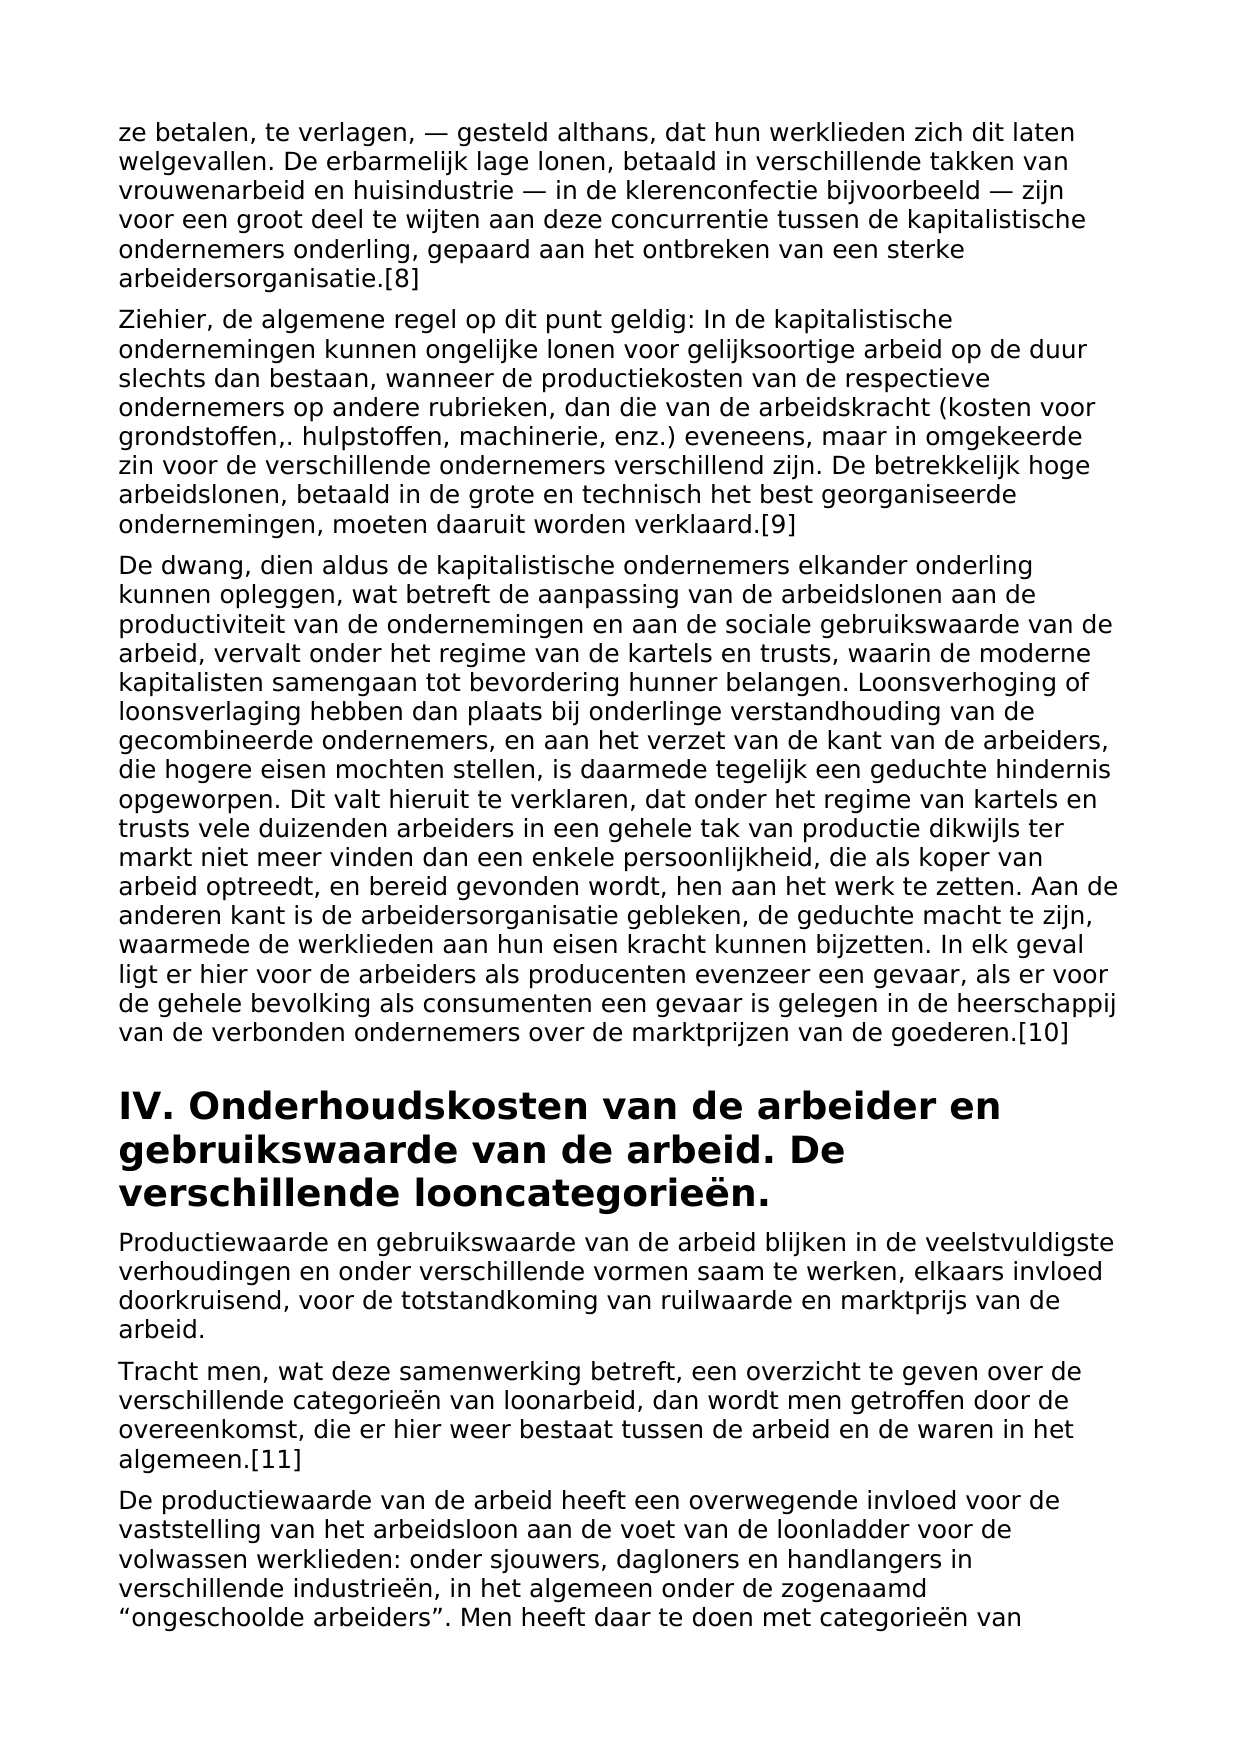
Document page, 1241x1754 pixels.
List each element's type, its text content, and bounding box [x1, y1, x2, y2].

subtitle IV. Onderhoudskosten van de arbeider en gebruikswaarde van de arbeid. De verschillende looncategorieën. [118, 1085, 1122, 1216]
text Tracht men, wat deze samenwerking betreft, een overzicht te geven over de verschillende categorieën van loonarbeid, dan wordt men getroffen door de overeenkomst, die er hier weer bestaat tussen de arbeid en de waren in het algemeen.[11] [118, 1357, 1122, 1474]
text De productiewaarde van de arbeid heeft een overwegende invloed voor de vaststelling van het arbeidsloon aan de voet van de loonladder voor de volwassen werklieden: onder sjouwers, dagloners en handlangers in verschillende industrieën, in het algemeen onder de zogenaamd “ongeschoolde arbeiders”. Men heeft daar te doen met categorieën van [118, 1487, 1122, 1632]
text Ziehier, de algemene regel op dit punt geldig: In de kapitalistische ondernemingen kunnen ongelijke lonen voor gelijksoortige arbeid op de duur slechts dan bestaan, wanneer de productiekosten van de respectieve ondernemers op andere rubrieken, dan die van de arbeidskracht (kosten voor grondstoffen,. hulpstoffen, machinerie, enz.) eveneens, maar in omgekeerde zin voor de verschillende ondernemers verschillend zijn. De betrekkelijk hoge arbeidslonen, betaald in de grote en technisch het best georganiseerde ondernemingen, moeten daaruit worden verklaard.[9] [118, 306, 1122, 539]
text Productiewaarde en gebruikswaarde van de arbeid blijken in de veelstvuldigste verhoudingen en onder verschillende vormen saam te werken, elkaars invloed doorkruisend, voor de totstandkoming van ruilwaarde en marktprijs van de arbeid. [118, 1228, 1122, 1345]
text ze betalen, te verlagen, — gesteld althans, dat hun werklieden zich dit laten welgevallen. De erbarmelijk lage lonen, betaald in verschillende takken van vrouwenarbeid en huisindustrie — in de klerenconfectie bijvoorbeeld — zijn voor een groot deel te wijten aan deze concurrentie tussen de kapitalistische ondernemers onderling, gepaard aan het ontbreken van een sterke arbeidersorganisatie.[8] [118, 118, 1122, 293]
text De dwang, dien aldus de kapitalistische ondernemers elkander onderling kunnen opleggen, wat betreft de aanpassing van de arbeidslonen aan de productiviteit van de ondernemingen en aan de sociale gebruikswaarde van de arbeid, vervalt onder het regime van de kartels en trusts, waarin de moderne kapitalisten samengaan tot bevordering hunner belangen. Loonsverhoging of loonsverlaging hebben dan plaats bij onderlinge verstandhouding van de gecombineerde ondernemers, en aan het verzet van de kant van de arbeiders, die hogere eisen mochten stellen, is daarmede tegelijk een geduchte hindernis opgeworpen. Dit valt hieruit te verklaren, dat onder het regime van kartels en trusts vele duizenden arbeiders in een gehele tak van productie dikwijls ter markt niet meer vinden dan een enkele persoonlijkheid, die als koper van arbeid optreedt, en bereid gevonden wordt, hen aan het werk te zetten. Aan de anderen kant is de arbeidersorganisatie gebleken, de geduchte macht te zijn, waarmede de werklieden aan hun eisen kracht kunnen bijzetten. In elk geval ligt er hier voor de arbeiders als producenten evenzeer een gevaar, als er voor de gehele bevolking als consumenten een gevaar is gelegen in de heerschappij van de verbonden ondernemers over de marktprijzen van de goederen.[10] [118, 551, 1122, 1047]
